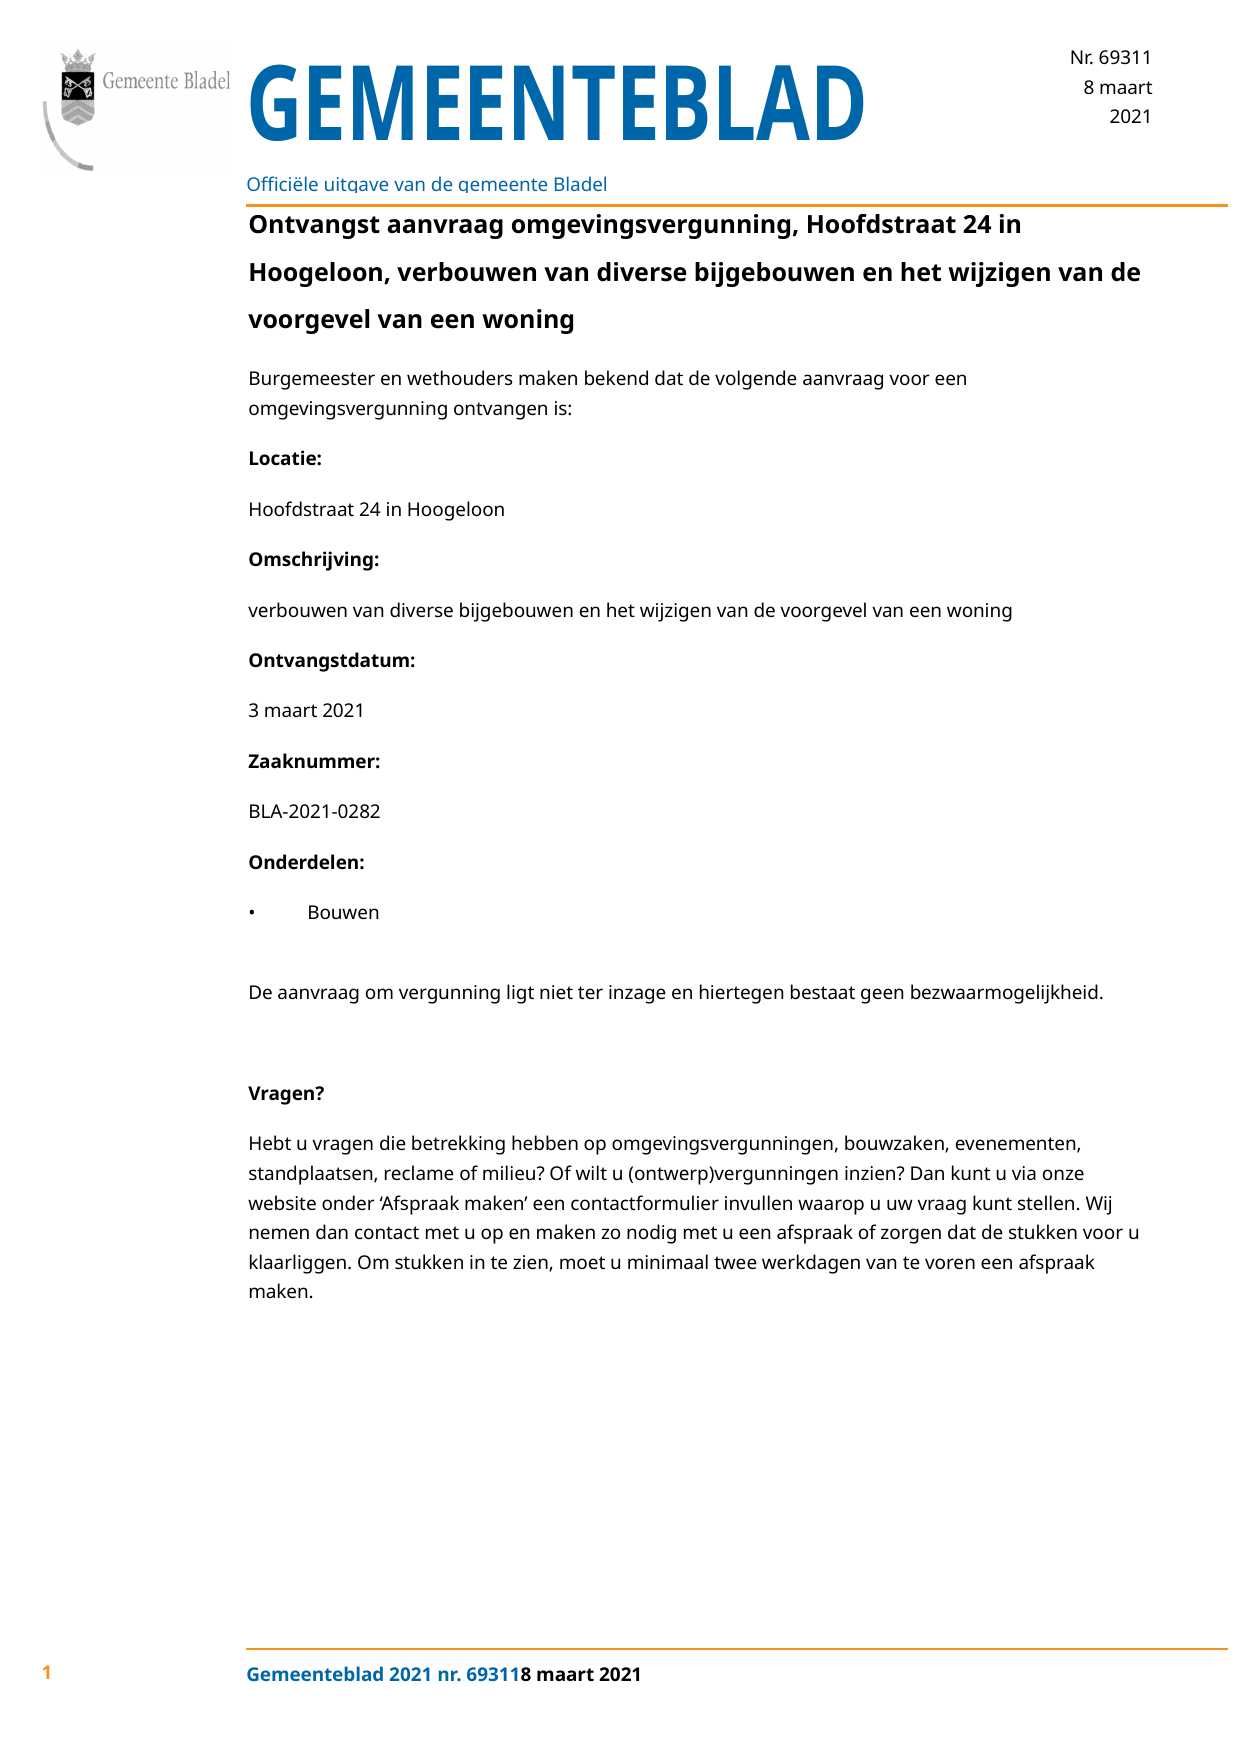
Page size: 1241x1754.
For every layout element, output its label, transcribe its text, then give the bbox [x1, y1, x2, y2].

text Locatie: [248, 446, 1152, 471]
text 3 maart 2021 [248, 698, 1152, 723]
text Ontvangstdatum: [248, 647, 1152, 673]
picture [41, 47, 231, 172]
text Zaaknummer: [248, 748, 1152, 774]
text Burgemeester en wethouders maken bekend dat de volgende aanvraag voor een omgevingsvergunning ontvangen is: [248, 366, 1152, 421]
text Hoofdstraat 24 in Hoogeloon [248, 496, 1152, 522]
text De aanvraag om vergunning ligt niet ter inzage en hiertegen bestaat geen bezwaarmogelijkheid. [248, 979, 1152, 1005]
text Omschrijving: [248, 546, 1152, 572]
text BLA-2021-0282 [248, 798, 1152, 824]
text verbouwen van diverse bijgebouwen en het wijzigen van de voorgevel van een woning [248, 597, 1152, 622]
text Vragen? [248, 1080, 1152, 1106]
text Hebt u vragen die betrekking hebben op omgevingsvergunningen, bouwzaken, evenementen, standplaatsen, reclame of milieu? Of wilt u (ontwerp)vergunningen inzien? Dan kunt u via onze website onder ‘Afspraak maken’ een contactformulier invullen waarop u uw vraag kunt stellen. Wij nemen dan contact met u op en maken zo nodig met u een afspraak of zorgen dat de stukken voor u klaarliggen. Om stukken in te zien, moet u minimaal twee werkdagen van te voren een afspraak maken. [248, 1131, 1152, 1304]
text Ontvangst aanvraag omgevingsvergunning, Hoofdstraat 24 in Hoogeloon, verbouwen van diverse bijgebouwen en het wijzigen van de voorgevel van een woning [248, 207, 1152, 336]
list Bouwen [248, 899, 1152, 925]
text Onderdelen: [248, 849, 1152, 874]
